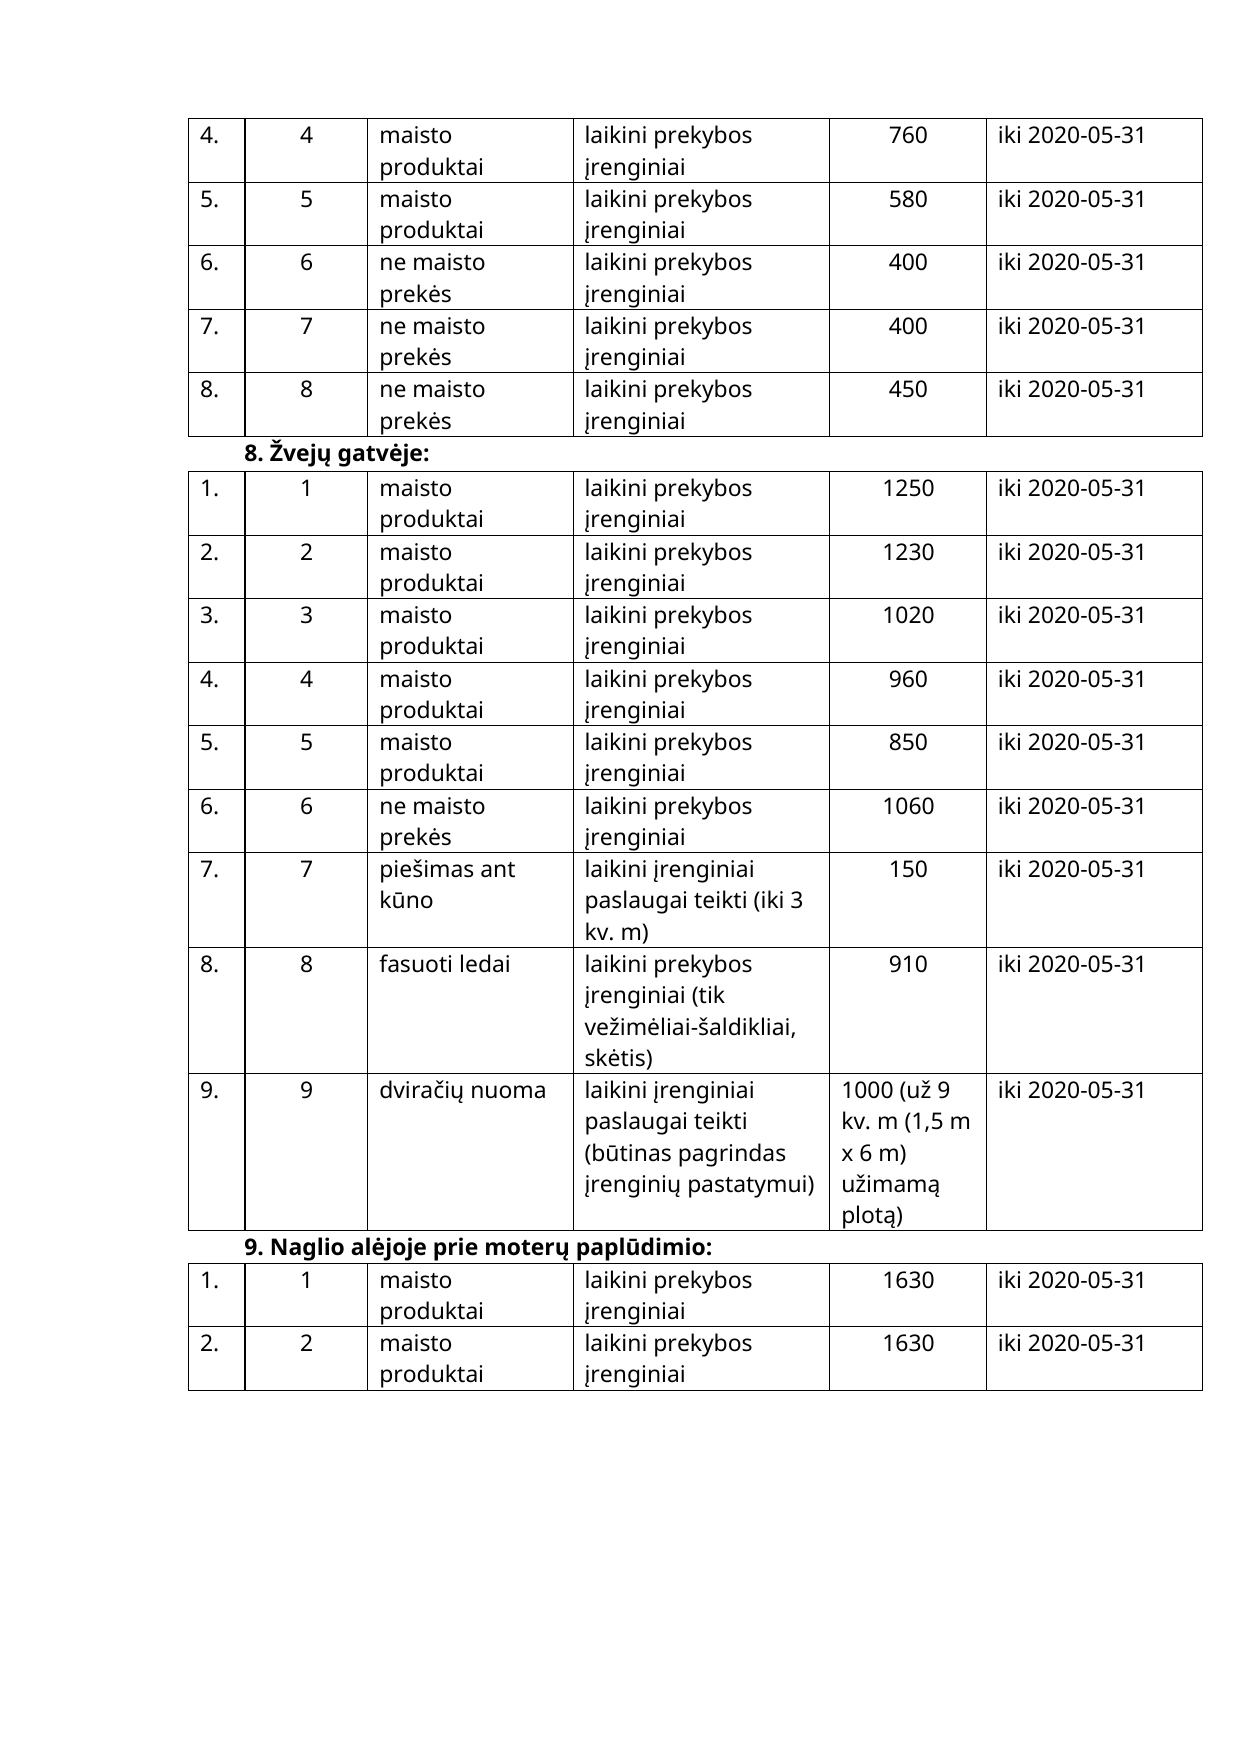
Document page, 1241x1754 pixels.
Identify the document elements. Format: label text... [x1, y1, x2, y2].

table_cell iki 2020-05-31 [987, 119, 1202, 182]
table_cell 7 [246, 853, 367, 947]
table_cell 1630 [830, 1327, 986, 1390]
table_cell 8. Žvejų gatvėje: [189, 437, 601, 471]
table_cell 4. [189, 663, 244, 725]
table_cell 1 [246, 472, 367, 534]
table_cell [996, 437, 1000, 471]
table_cell iki 2020-05-31 [987, 1264, 1202, 1326]
table_cell [601, 437, 830, 471]
table_cell laikini prekybos įrenginiai (tik vežimėliai-šaldikliai, skėtis) [574, 948, 829, 1073]
table_cell dviračių nuoma [368, 1074, 573, 1230]
table_cell laikini prekybos įrenginiai [574, 663, 829, 725]
table_cell 8 [246, 948, 367, 1073]
table_cell 960 [830, 663, 986, 725]
table_cell [1000, 437, 1186, 471]
table_cell 9. Naglio alėjoje prie moterų paplūdimio: [189, 1231, 1203, 1263]
table_cell iki 2020-05-31 [987, 373, 1202, 436]
table_cell ne maisto prekės [368, 373, 573, 436]
table_cell maisto produktai [368, 536, 573, 598]
table_cell 9. [189, 1074, 244, 1230]
table_cell [986, 437, 991, 471]
table_cell 1230 [830, 536, 986, 598]
table_cell laikini prekybos įrenginiai [574, 310, 829, 372]
table_cell 4 [246, 663, 367, 725]
table_cell 1 [246, 1264, 367, 1326]
table_cell 1000 (už 9 kv. m (1,5 m x 6 m) užimamą plotą) [830, 1074, 986, 1230]
table_cell 1020 [830, 599, 986, 662]
table_cell 7. [189, 853, 244, 947]
table_cell laikini prekybos įrenginiai [574, 599, 829, 662]
table_cell maisto produktai [368, 472, 573, 534]
table_cell laikini prekybos įrenginiai [574, 246, 829, 309]
table_cell [1191, 437, 1195, 471]
table_cell 5. [189, 183, 244, 245]
table_cell 2. [189, 536, 244, 598]
table_cell [879, 437, 986, 471]
table_cell maisto produktai [368, 726, 573, 789]
table_cell [1186, 437, 1191, 471]
table_cell laikini prekybos įrenginiai [574, 472, 829, 534]
table_cell 1. [189, 1264, 244, 1326]
table_cell maisto produktai [368, 183, 573, 245]
table_cell 7. [189, 310, 244, 372]
table_cell 8. [189, 948, 244, 1073]
table_cell laikini prekybos įrenginiai [574, 790, 829, 852]
table_cell laikini prekybos įrenginiai [574, 119, 829, 182]
table_cell 6 [246, 790, 367, 852]
table_cell iki 2020-05-31 [987, 853, 1202, 947]
table_cell 1. [189, 472, 244, 534]
table_cell 2 [246, 1327, 367, 1390]
table_cell 7 [246, 310, 367, 372]
table_cell iki 2020-05-31 [987, 790, 1202, 852]
table_cell 150 [830, 853, 986, 947]
table_cell laikini prekybos įrenginiai [574, 536, 829, 598]
table_cell maisto produktai [368, 1264, 573, 1326]
table_cell maisto produktai [368, 119, 573, 182]
table_cell iki 2020-05-31 [987, 663, 1202, 725]
table_cell ne maisto prekės [368, 310, 573, 372]
table_cell ne maisto prekės [368, 790, 573, 852]
table_cell laikini įrenginiai paslaugai teikti (būtinas pagrindas įrenginių pastatymui) [574, 1074, 829, 1230]
table_cell laikini prekybos įrenginiai [574, 726, 829, 789]
table_cell [991, 437, 996, 471]
table_cell laikini prekybos įrenginiai [574, 373, 829, 436]
table_cell 910 [830, 948, 986, 1073]
table_cell 850 [830, 726, 986, 789]
table_cell 3. [189, 599, 244, 662]
table_cell 8. [189, 373, 244, 436]
table_cell 760 [830, 119, 986, 182]
table_cell iki 2020-05-31 [987, 1074, 1202, 1230]
table_cell iki 2020-05-31 [987, 948, 1202, 1073]
table_cell 4 [246, 119, 367, 182]
table_cell laikini prekybos įrenginiai [574, 1327, 829, 1390]
table_cell [830, 437, 879, 471]
table_cell iki 2020-05-31 [987, 1327, 1202, 1390]
table_cell 5. [189, 726, 244, 789]
table_cell 4. [189, 119, 244, 182]
table_cell laikini prekybos įrenginiai [574, 1264, 829, 1326]
table_cell iki 2020-05-31 [987, 183, 1202, 245]
table_cell iki 2020-05-31 [987, 246, 1202, 309]
table_cell 1630 [830, 1264, 986, 1326]
table_cell 9 [246, 1074, 367, 1230]
table_cell 5 [246, 726, 367, 789]
table_cell [1195, 437, 1203, 471]
table_cell iki 2020-05-31 [987, 599, 1202, 662]
table_cell 3 [246, 599, 367, 662]
table_cell iki 2020-05-31 [987, 536, 1202, 598]
table_cell maisto produktai [368, 1327, 573, 1390]
table_cell ne maisto prekės [368, 246, 573, 309]
table_cell maisto produktai [368, 599, 573, 662]
table_cell 6. [189, 790, 244, 852]
table_cell 2. [189, 1327, 244, 1390]
table_cell iki 2020-05-31 [987, 472, 1202, 534]
table_cell fasuoti ledai [368, 948, 573, 1073]
table_cell 8 [246, 373, 367, 436]
table_cell iki 2020-05-31 [987, 726, 1202, 789]
table_cell iki 2020-05-31 [987, 310, 1202, 372]
table_cell 400 [830, 310, 986, 372]
table_cell 5 [246, 183, 367, 245]
table_cell laikini prekybos įrenginiai [574, 183, 829, 245]
table_cell 1250 [830, 472, 986, 534]
table_cell 1060 [830, 790, 986, 852]
table_cell maisto produktai [368, 663, 573, 725]
table_cell 2 [246, 536, 367, 598]
table_cell 6. [189, 246, 244, 309]
table_cell 400 [830, 246, 986, 309]
table_cell 6 [246, 246, 367, 309]
table_cell piešimas ant kūno [368, 853, 573, 947]
table_cell 450 [830, 373, 986, 436]
table_cell 580 [830, 183, 986, 245]
table_cell laikini įrenginiai paslaugai teikti (iki 3 kv. m) [574, 853, 829, 947]
